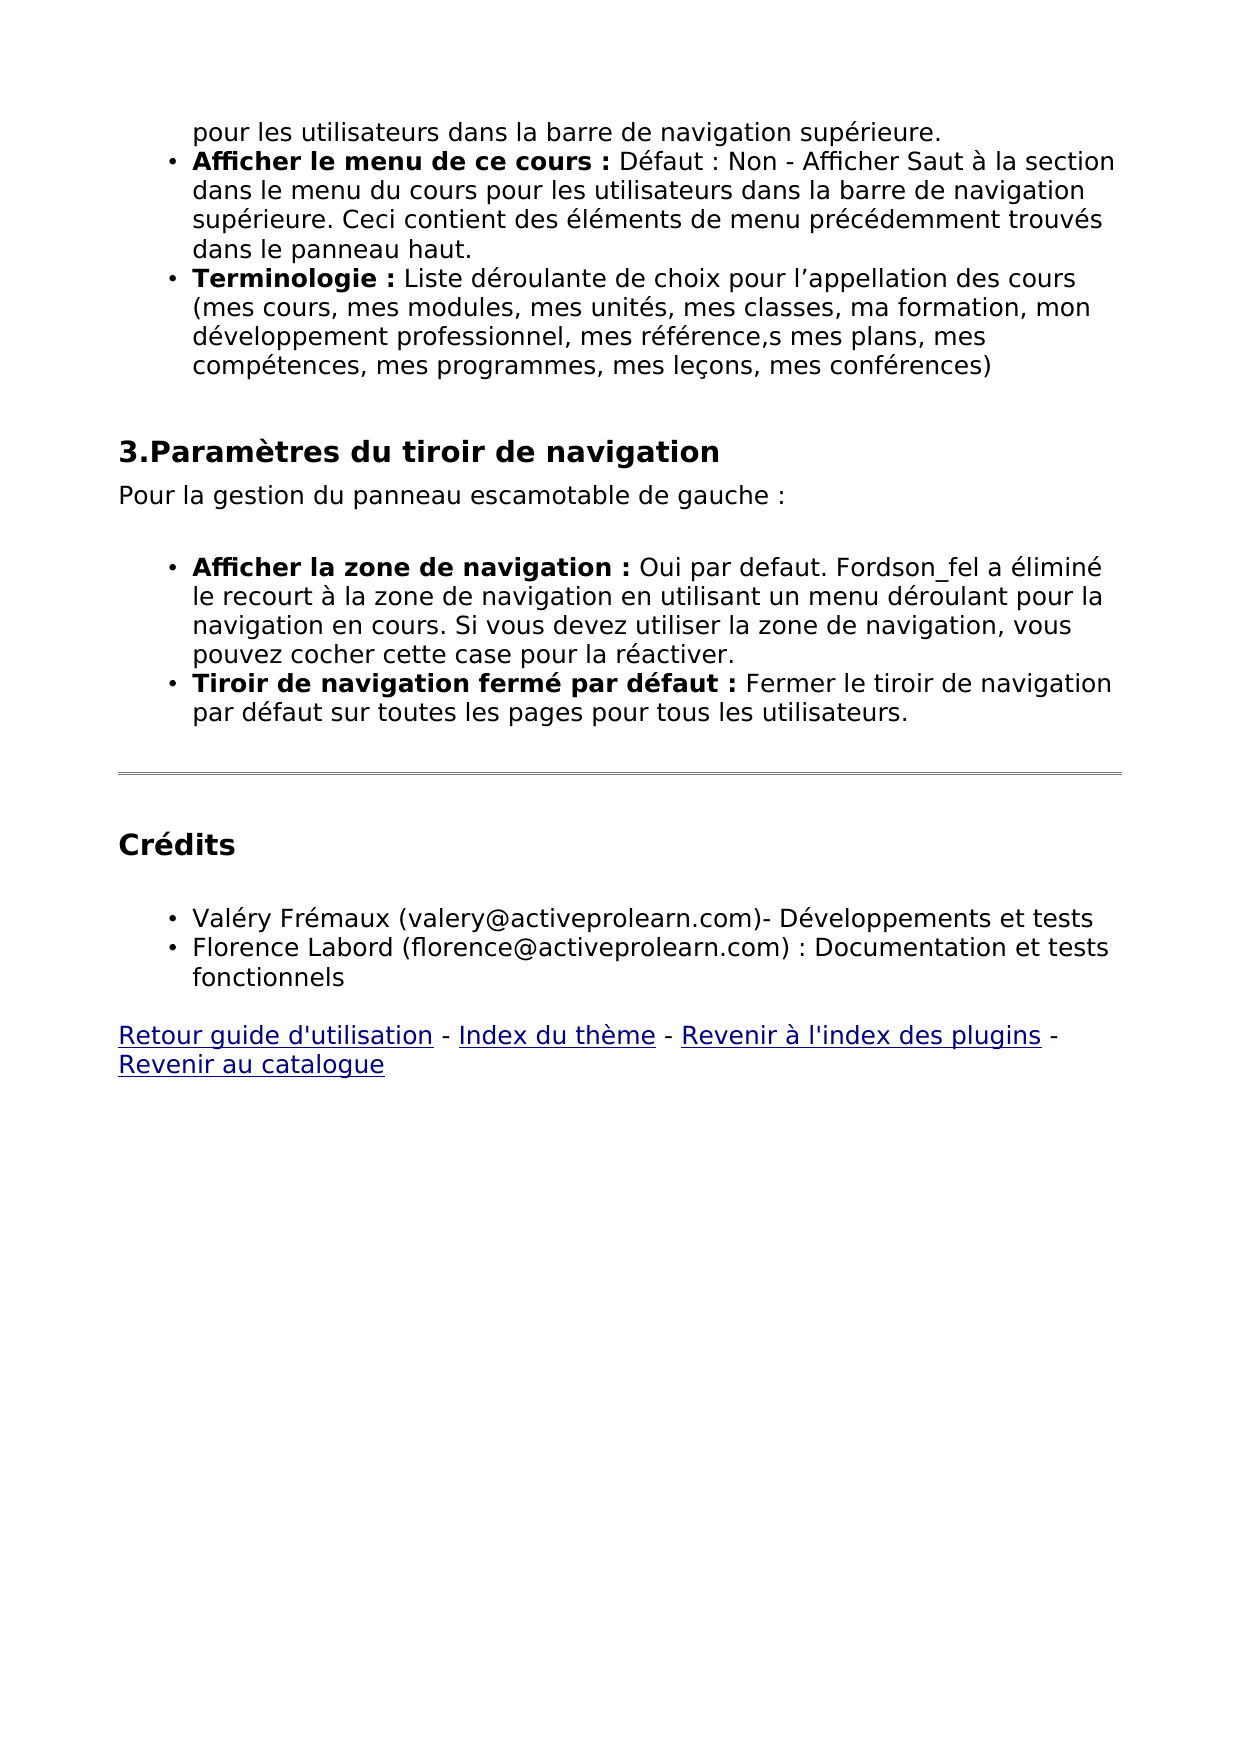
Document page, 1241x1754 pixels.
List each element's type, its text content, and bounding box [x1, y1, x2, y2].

subtitle Crédits [118, 828, 1122, 862]
list Tiroir de navigation fermé par défaut : Fermer le tiroir de navigation par défaut sur toutes les pages pour tous les utilisateurs. [177, 669, 1122, 728]
list Afficher la zone de navigation : Oui par defaut. Fordson_fel a éliminé le recourt à la zone de navigation en utilisant un menu déroulant pour la navigation en cours. Si vous devez utiliser la zone de navigation, vous pouvez cocher cette case pour la réactiver. [177, 553, 1122, 669]
text Pour la gestion du panneau escamotable de gauche : [118, 482, 1122, 511]
list Afficher le menu de ce cours : Défaut : Non - Afficher Saut à la section dans le menu du cours pour les utilisateurs dans la barre de navigation supérieure. Ceci contient des éléments de menu précédemment trouvés dans le panneau haut. [177, 147, 1122, 264]
subtitle 3.Paramètres du tiroir de navigation [118, 435, 1122, 469]
text Retour guide d'utilisation - Index du thème - Revenir à l'index des plugins - Revenir au catalogue [118, 1021, 1122, 1080]
list Terminologie : Liste déroulante de choix pour l’appellation des cours (mes cours, mes modules, mes unités, mes classes, ma formation, mon développement professionnel, mes référence,s mes plans, mes compétences, mes programmes, mes leçons, mes conférences) [177, 264, 1122, 381]
list Valéry Frémaux (valery@activeprolearn.com)- Développements et tests [177, 904, 1122, 934]
list Florence Labord (florence@activeprolearn.com) : Documentation et tests fonctionnels [177, 934, 1122, 992]
list pour les utilisateurs dans la barre de navigation supérieure. [177, 118, 1122, 147]
